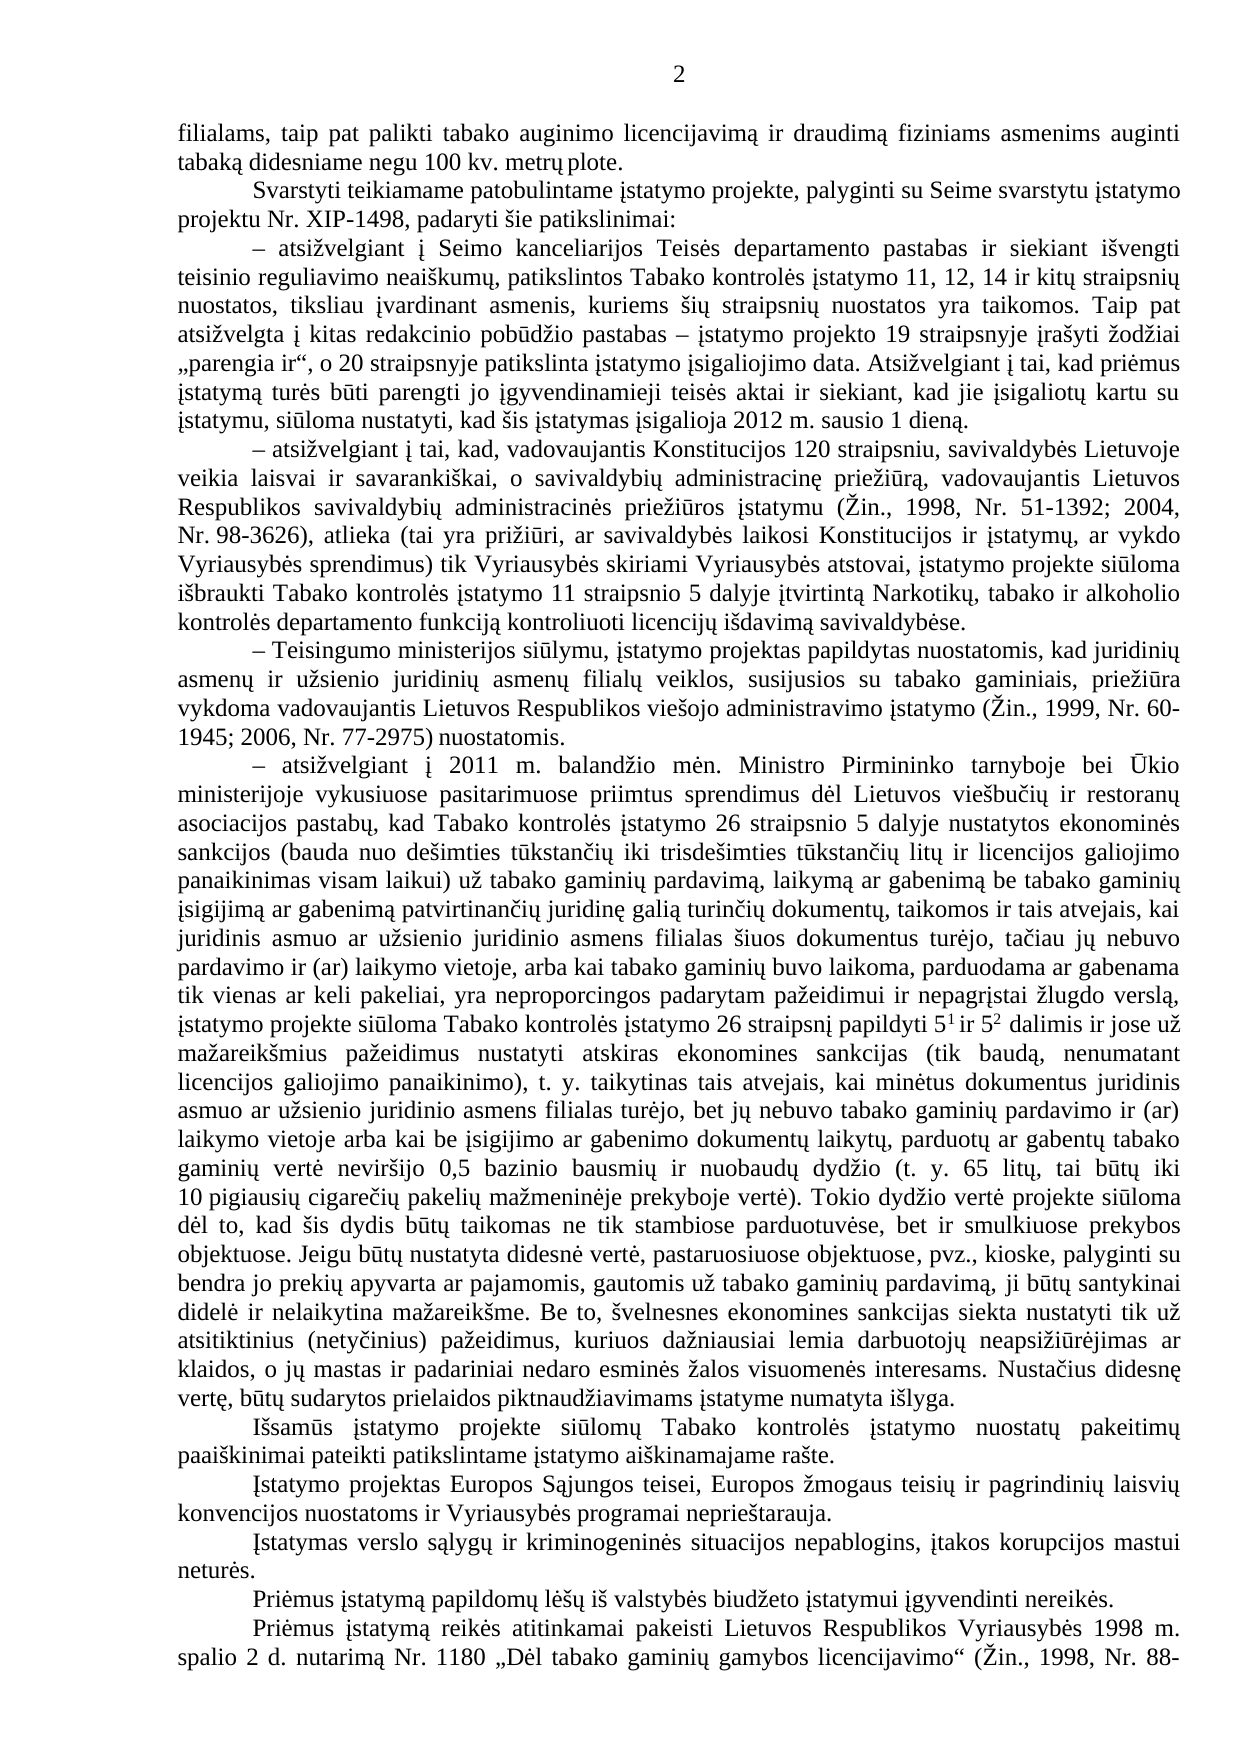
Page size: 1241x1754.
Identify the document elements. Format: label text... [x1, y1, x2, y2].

text – atsižvelgiant į 2011 m. balandžio mėn. Ministro Pirmininko tarnyboje bei Ūkio ministerijoje vykusiuose pasitarimuose priimtus sprendimus dėl Lietuvos viešbučių ir restoranų asociacijos pastabų, kad Tabako kontrolės įstatymo 26 straipsnio 5 dalyje nustatytos ekonominės sankcijos (bauda nuo dešimties tūkstančių iki trisdešimties tūkstančių litų ir licencijos galiojimo panaikinimas visam laikui) už tabako gaminių pardavimą, laikymą ar gabenimą be tabako gaminių įsigijimą ar gabenimą patvirtinančių juridinę galią turinčių dokumentų, taikomos ir tais atvejais, kai juridinis asmuo ar užsienio juridinio asmens filialas šiuos dokumentus turėjo, tačiau jų nebuvo pardavimo ir (ar) laikymo vietoje, arba kai tabako gaminių buvo laikoma, parduodama ar gabenama tik vienas ar keli pakeliai, yra neproporcingos padarytam pažeidimui ir nepagrįstai žlugdo verslą, įstatymo projekte siūloma Tabako kontrolės įstatymo 26 straipsnį papildyti 51 ir 52 dalimis ir jose už mažareikšmius pažeidimus nustatyti atskiras ekonomines sankcijas (tik baudą, nenumatant licencijos galiojimo panaikinimo), t. y. taikytinas tais atvejais, kai minėtus dokumentus juridinis asmuo ar užsienio juridinio asmens filialas turėjo, bet jų nebuvo tabako gaminių pardavimo ir (ar) laikymo vietoje arba kai be įsigijimo ar gabenimo dokumentų laikytų, parduotų ar gabentų tabako gaminių vertė neviršijo 0,5 bazinio bausmių ir nuobaudų dydžio (t. y. 65 litų, tai būtų iki 10 pigiausių cigarečių pakelių mažmeninėje prekyboje vertė). Tokio dydžio vertė projekte siūloma dėl to, kad šis dydis būtų taikomas ne tik stambiose parduotuvėse, bet ir smulkiuose prekybos objektuose. Jeigu būtų nustatyta didesnė vertė, pastaruosiuose objektuose, pvz., kioske, palyginti su bendra jo prekių apyvarta ar pajamomis, gautomis už tabako gaminių pardavimą, ji būtų santykinai didelė ir nelaikytina mažareikšme. Be to, švelnesnes ekonomines sankcijas siekta nustatyti tik už atsitiktinius (netyčinius) pažeidimus, kuriuos dažniausiai lemia darbuotojų neapsižiūrėjimas ar klaidos, o jų mastas ir padariniai nedaro esminės žalos visuomenės interesams. Nustačius didesnę vertę, būtų sudarytos prielaidos piktnaudžiavimams įstatyme numatyta išlyga. [177, 751, 1181, 1412]
text – atsižvelgiant į tai, kad, vadovaujantis Konstitucijos 120 straipsniu, savivaldybės Lietuvoje veikia laisvai ir savarankiškai, o savivaldybių administracinę priežiūrą, vadovaujantis Lietuvos Respublikos savivaldybių administracinės priežiūros įstatymu (Žin., 1998, Nr. 51-1392; 2004, Nr. 98-3626), atlieka (tai yra prižiūri, ar savivaldybės laikosi Konstitucijos ir įstatymų, ar vykdo Vyriausybės sprendimus) tik Vyriausybės skiriami Vyriausybės atstovai, įstatymo projekte siūloma išbraukti Tabako kontrolės įstatymo 11 straipsnio 5 dalyje įtvirtintą Narkotikų, tabako ir alkoholio kontrolės departamento funkciją kontroliuoti licencijų išdavimą savivaldybėse. [177, 434, 1181, 636]
text Priėmus įstatymą reikės atitinkamai pakeisti Lietuvos Respublikos Vyriausybės 1998 m. spalio 2 d. nutarimą Nr. 1180 „Dėl tabako gaminių gamybos licencijavimo“ (Žin., 1998, Nr. 88- [177, 1613, 1181, 1671]
text – Teisingumo ministerijos siūlymu, įstatymo projektas papildytas nuostatomis, kad juridinių asmenų ir užsienio juridinių asmenų filialų veiklos, susijusios su tabako gaminiais, priežiūra vykdoma vadovaujantis Lietuvos Respublikos viešojo administravimo įstatymo (Žin., 1999, Nr. 60-1945; 2006, Nr. 77-2975) nuostatomis. [177, 636, 1181, 751]
text Įstatymo projektas Europos Sąjungos teisei, Europos žmogaus teisių ir pagrindinių laisvių konvencijos nuostatoms ir Vyriausybės programai neprieštarauja. [177, 1469, 1181, 1527]
text Įstatymas verslo sąlygų ir kriminogeninės situacijos nepablogins, įtakos korupcijos mastui neturės. [177, 1527, 1181, 1584]
text Priėmus įstatymą papildomų lėšų iš valstybės biudžeto įstatymui įgyvendinti nereikės. [177, 1584, 1181, 1613]
text Išsamūs įstatymo projekte siūlomų Tabako kontrolės įstatymo nuostatų pakeitimų paaiškinimai pateikti patikslintame įstatymo aiškinamajame rašte. [177, 1412, 1181, 1469]
text filialams, taip pat palikti tabako auginimo licencijavimą ir draudimą fiziniams asmenims auginti tabaką didesniame negu 100 kv. metrų plote. [177, 118, 1181, 176]
text Svarstyti teikiamame patobulintame įstatymo projekte, palyginti su Seime svarstytu įstatymo projektu Nr. XIP-1498, padaryti šie patikslinimai: [177, 176, 1181, 233]
text – atsižvelgiant į Seimo kanceliarijos Teisės departamento pastabas ir siekiant išvengti teisinio reguliavimo neaiškumų, patikslintos Tabako kontrolės įstatymo 11, 12, 14 ir kitų straipsnių nuostatos, tiksliau įvardinant asmenis, kuriems šių straipsnių nuostatos yra taikomos. Taip pat atsižvelgta į kitas redakcinio pobūdžio pastabas – įstatymo projekto 19 straipsnyje įrašyti žodžiai „parengia ir“, o 20 straipsnyje patikslinta įstatymo įsigaliojimo data. Atsižvelgiant į tai, kad priėmus įstatymą turės būti parengti jo įgyvendinamieji teisės aktai ir siekiant, kad jie įsigaliotų kartu su įstatymu, siūloma nustatyti, kad šis įstatymas įsigalioja 2012 m. sausio 1 dieną. [177, 233, 1181, 434]
